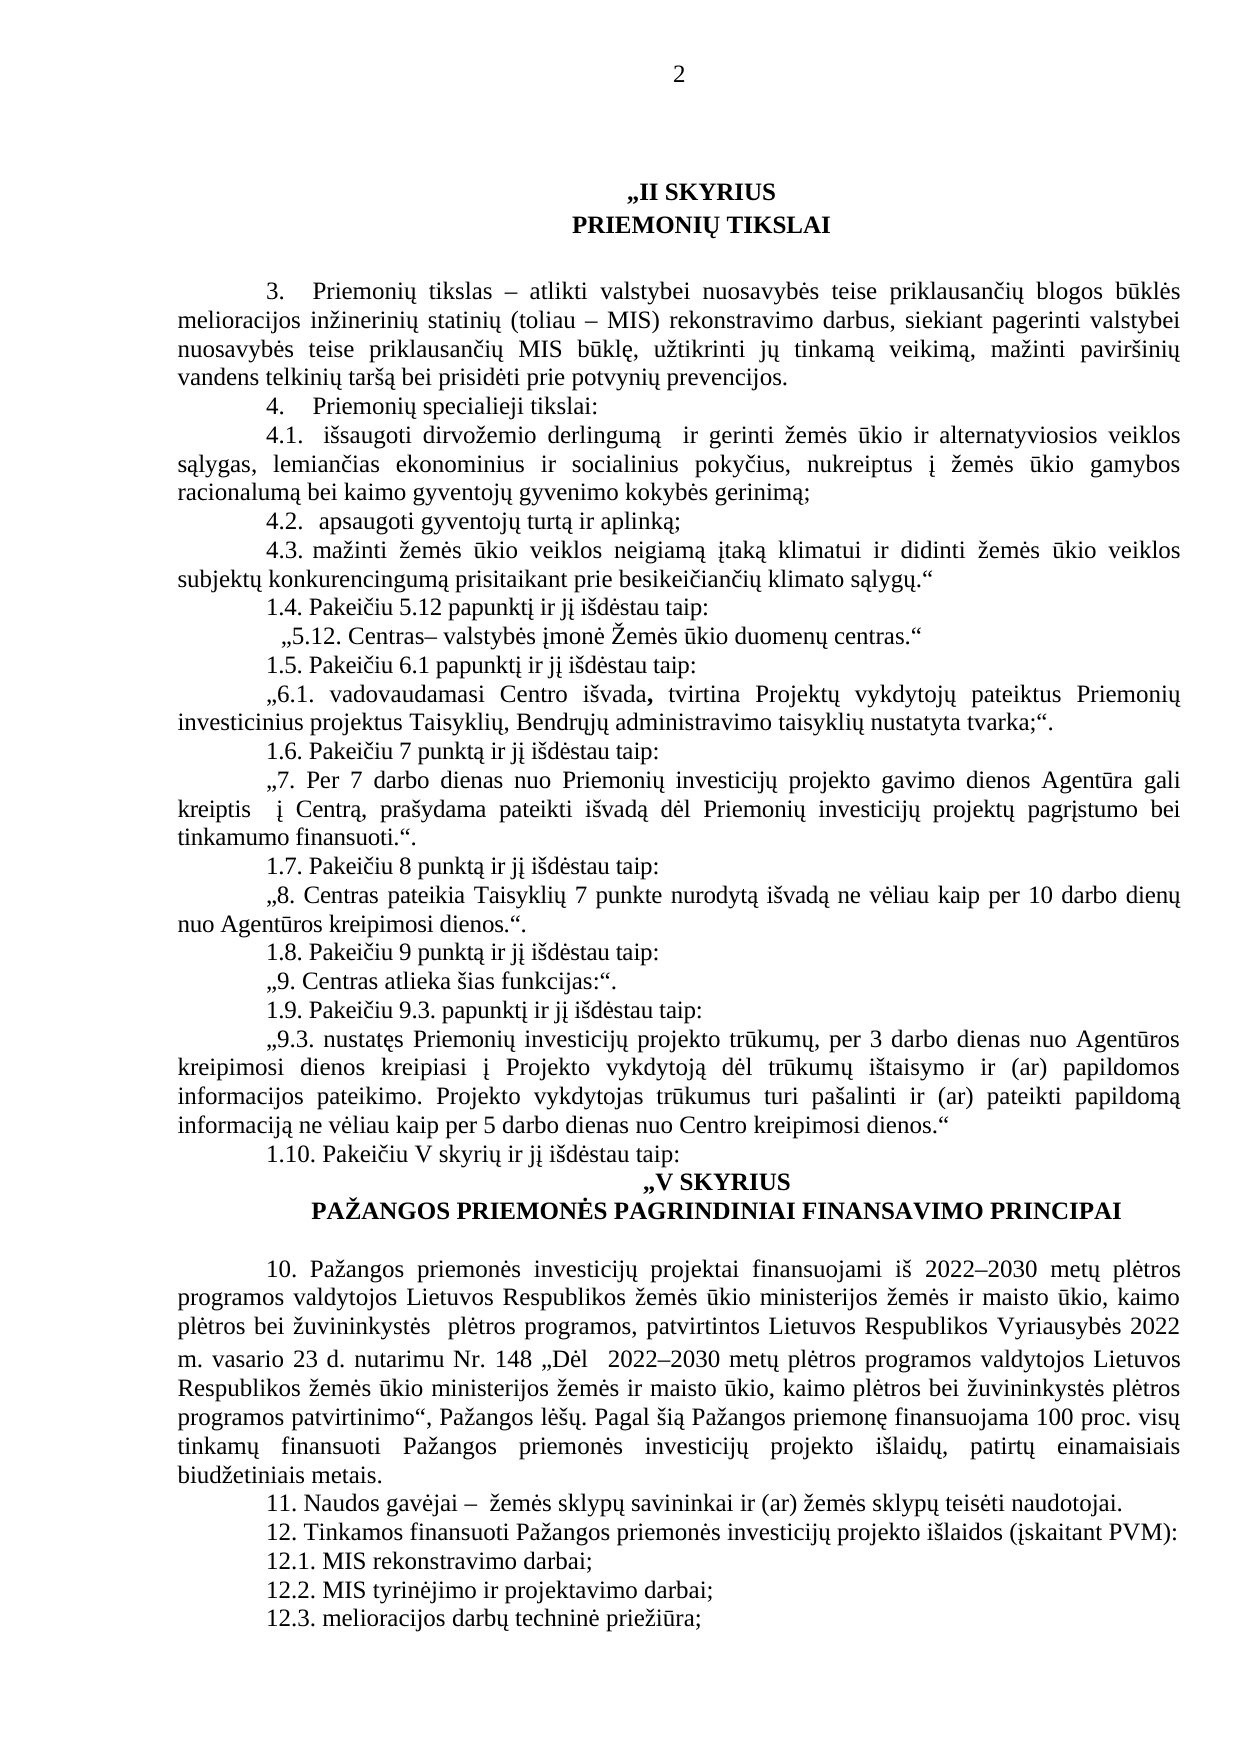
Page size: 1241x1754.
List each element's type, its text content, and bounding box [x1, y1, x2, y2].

text „7. Per 7 darbo dienas nuo Priemonių investicijų projekto gavimo dienos Agentūra gali kreiptis į Centrą, prašydama pateikti išvadą dėl Priemonių investicijų projektų pagrįstumo bei tinkamumo finansuoti.“. [177, 765, 1181, 851]
text „V SKYRIUS [252, 1167, 1181, 1196]
text „8. Centras pateikia Taisyklių 7 punkte nurodytą išvadą ne vėliau kaip per 10 darbo dienų nuo Agentūros kreipimosi dienos.“. [177, 880, 1181, 937]
text 11. Naudos gavėjai – žemės sklypų savininkai ir (ar) žemės sklypų teisėti naudotojai. [177, 1488, 1181, 1517]
text 12. Tinkamos finansuoti Pažangos priemonės investicijų projekto išlaidos (įskaitant PVM): [177, 1517, 1181, 1546]
text 12.2. MIS tyrinėjimo ir projektavimo darbai; [177, 1575, 1181, 1603]
text „9.3. nustatęs Priemonių investicijų projekto trūkumų, per 3 darbo dienas nuo Agentūros kreipimosi dienos kreipiasi į Projekto vykdytoją dėl trūkumų ištaisymo ir (ar) papildomos informacijos pateikimo. Projekto vykdytojas trūkumus turi pašalinti ir (ar) pateikti papildomą informaciją ne vėliau kaip per 5 darbo dienas nuo Centro kreipimosi dienos.“ [177, 1024, 1181, 1139]
text 4. Priemonių specialieji tikslai: [177, 391, 1181, 420]
text 10. Pažangos priemonės investicijų projektai finansuojami iš 2022–2030 metų plėtros programos valdytojos Lietuvos Respublikos žemės ūkio ministerijos žemės ir maisto ūkio, kaimo plėtros bei žuvininkystės plėtros programos, patvirtintos Lietuvos Respublikos Vyriausybės 2022 m. vasario 23 d. nutarimu Nr. 148 „Dėl 2022–2030 metų plėtros programos valdytojos Lietuvos Respublikos žemės ūkio ministerijos žemės ir maisto ūkio, kaimo plėtros bei žuvininkystės plėtros programos patvirtinimo“, Pažangos lėšų. Pagal šią Pažangos priemonę finansuojama 100 proc. visų tinkamų finansuoti Pažangos priemonės investicijų projekto išlaidų, patirtų einamaisiais biudžetiniais metais. [177, 1254, 1181, 1488]
text „5.12. Centras– valstybės įmonė Žemės ūkio duomenų centras.“ [177, 621, 1181, 650]
text „II SKYRIUS [222, 177, 1181, 206]
text 1.9. Pakeičiu 9.3. papunktį ir jį išdėstau taip: [177, 995, 1181, 1024]
text PRIEMONIŲ TIKSLAI [222, 210, 1181, 239]
text 1.7. Pakeičiu 8 punktą ir jį išdėstau taip: [177, 851, 1181, 880]
text 12.3. melioracijos darbų techninė priežiūra; [177, 1603, 1181, 1632]
text „9. Centras atlieka šias funkcijas:“. [177, 966, 1181, 995]
text „6.1. vadovaudamasi Centro išvada, tvirtina Projektų vykdytojų pateiktus Priemonių investicinius projektus Taisyklių, Bendrųjų administravimo taisyklių nustatyta tvarka;“. [177, 679, 1181, 736]
text PAŽANGOS Priemonės PAGRINDINIAI FINANSAVIMO PRINCIPAI [252, 1196, 1181, 1225]
text 1.5. Pakeičiu 6.1 papunktį ir jį išdėstau taip: [177, 650, 1181, 679]
text 4.2. apsaugoti gyventojų turtą ir aplinką; [177, 506, 1181, 535]
text 1.10. Pakeičiu V skyrių ir jį išdėstau taip: [177, 1139, 1181, 1167]
text 4.1. išsaugoti dirvožemio derlingumą ir gerinti žemės ūkio ir alternatyviosios veiklos sąlygas, lemiančias ekonominius ir socialinius pokyčius, nukreiptus į žemės ūkio gamybos racionalumą bei kaimo gyventojų gyvenimo kokybės gerinimą; [177, 420, 1181, 506]
text 12.1. MIS rekonstravimo darbai; [177, 1546, 1181, 1575]
text 4.3. mažinti žemės ūkio veiklos neigiamą įtaką klimatui ir didinti žemės ūkio veiklos subjektų konkurencingumą prisitaikant prie besikeičiančių klimato sąlygų.“ [177, 535, 1181, 592]
text 3. Priemonių tikslas – atlikti valstybei nuosavybės teise priklausančių blogos būklės melioracijos inžinerinių statinių (toliau – MIS) rekonstravimo darbus, siekiant pagerinti valstybei nuosavybės teise priklausančių MIS būklę, užtikrinti jų tinkamą veikimą, mažinti paviršinių vandens telkinių taršą bei prisidėti prie potvynių prevencijos. [177, 276, 1181, 391]
text 1.8. Pakeičiu 9 punktą ir jį išdėstau taip: [177, 937, 1181, 966]
text 1.6. Pakeičiu 7 punktą ir jį išdėstau taip: [177, 736, 1181, 765]
text 1.4. Pakeičiu 5.12 papunktį ir jį išdėstau taip: [177, 592, 1181, 621]
